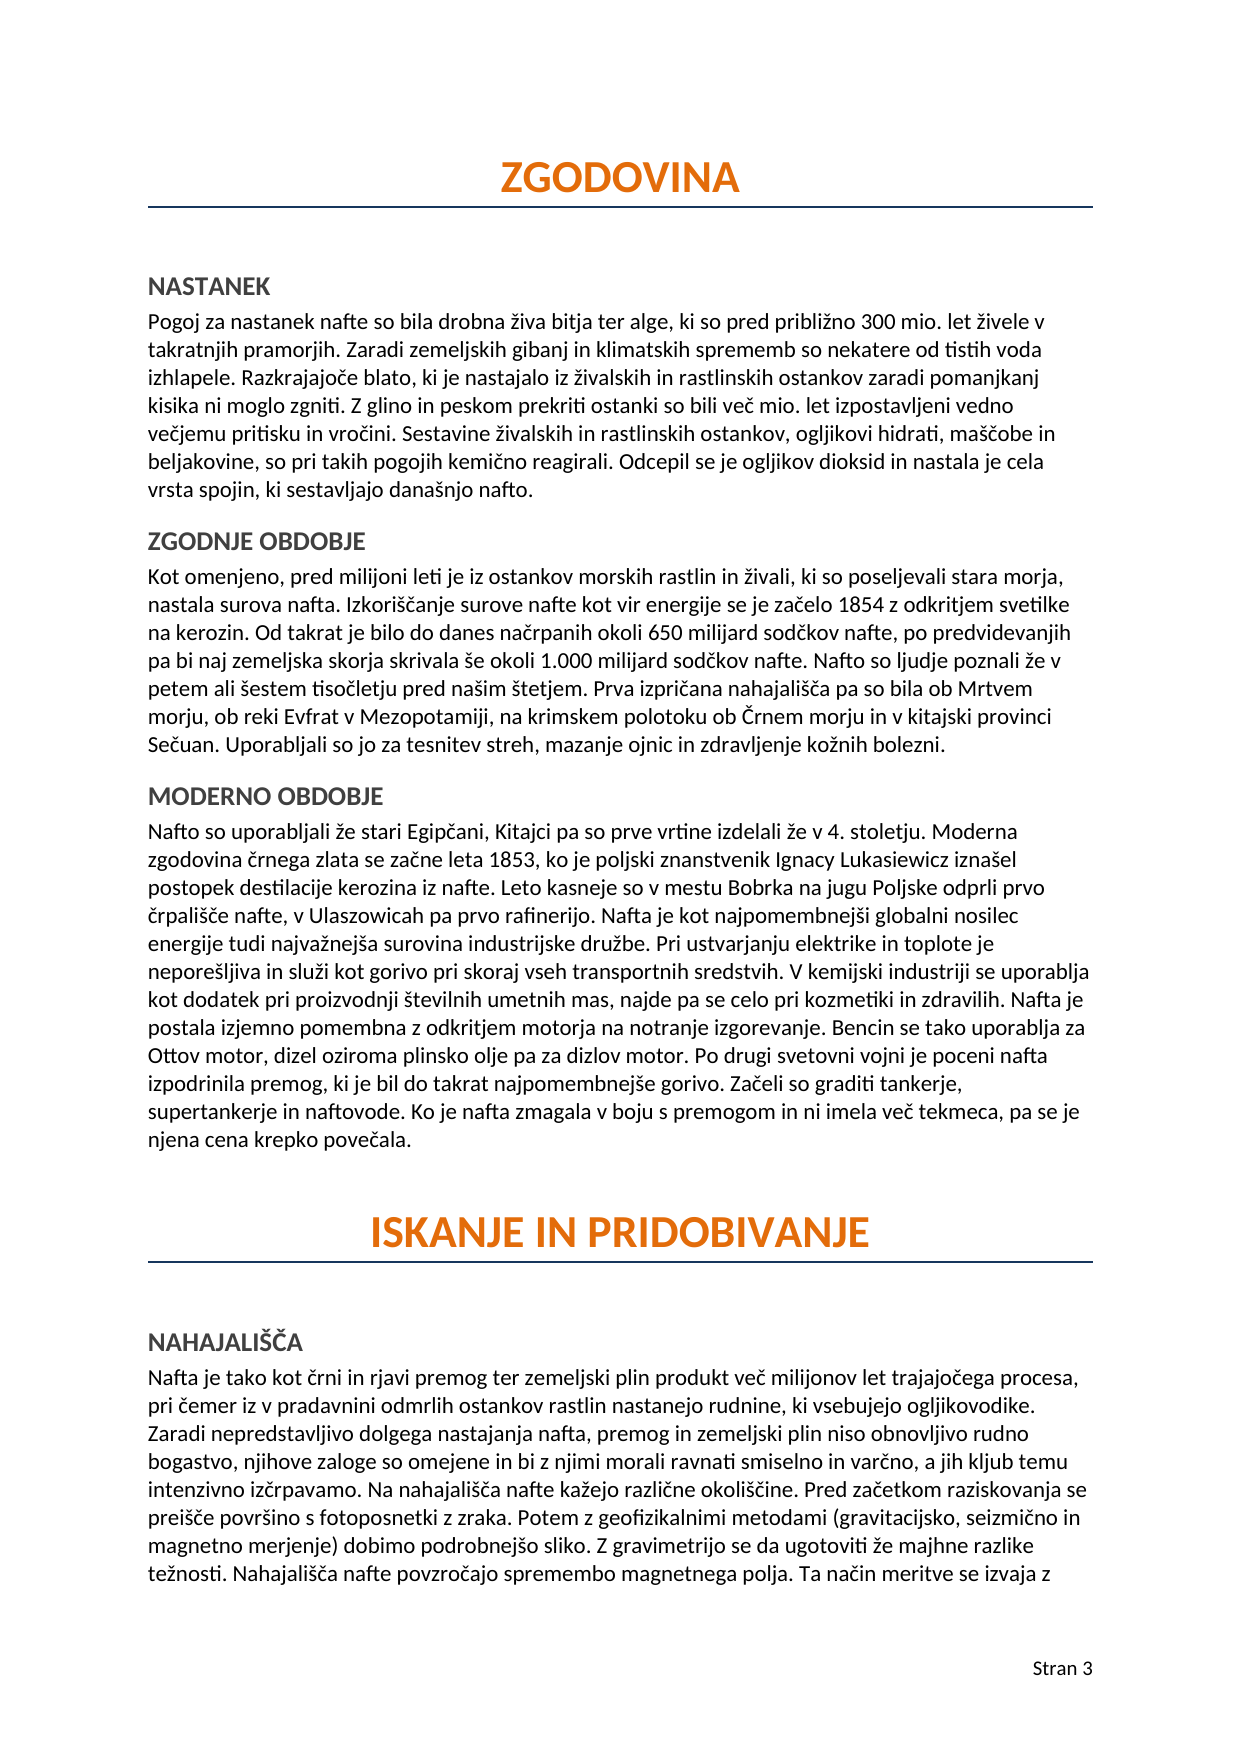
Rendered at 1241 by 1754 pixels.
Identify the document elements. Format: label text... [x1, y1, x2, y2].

text Kot omenjeno, pred milijoni leti je iz ostankov morskih rastlin in živali, ki so poseljevali stara morja, nastala surova nafta. Izkoriščanje surove nafte kot vir energije se je začelo 1854 z odkritjem svetilke na kerozin. Od takrat je bilo do danes načrpanih okoli 650 milijard sodčkov nafte, po predvidevanjih pa bi naj zemeljska skorja skrivala še okoli 1.000 milijard sodčkov nafte. Nafto so ljudje poznali že v petem ali šestem tisočletju pred našim štetjem. Prva izpričana nahajališča pa so bila ob Mrtvem morju, ob reki Evfrat v Mezopotamiji, na krimskem polotoku ob Črnem morju in v kitajski provinci Sečuan. Uporabljali so jo za tesnitev streh, mazanje ojnic in zdravljenje kožnih bolezni. [148, 562, 1093, 758]
text Nafta je tako kot črni in rjavi premog ter zemeljski plin produkt več milijonov let trajajočega procesa, pri čemer iz v pradavnini odmrlih ostankov rastlin nastanejo rudnine, ki vsebujejo ogljikovodike. Zaradi nepredstavljivo dolgega nastajanja nafta, premog in zemeljski plin niso obnovljivo rudno bogastvo, njihove zaloge so omejene in bi z njimi morali ravnati smiselno in varčno, a jih kljub temu intenzivno izčrpavamo. Na nahajališča nafte kažejo različne okoliščine. Pred začetkom raziskovanja se preišče površino s fotoposnetki z zraka. Potem z geofizikalnimi metodami (gravitacijsko, seizmično in magnetno merjenje) dobimo podrobnejšo sliko. Z gravimetrijo se da ugotoviti že majhne razlike težnosti. Nahajališča nafte povzročajo spremembo magnetnega polja. Ta način meritve se izvaja z [148, 1363, 1093, 1587]
text ZGODOVINA [148, 148, 1093, 206]
text Nafto so uporabljali že stari Egipčani, Kitajci pa so prve vrtine izdelali že v 4. stoletju. Moderna zgodovina črnega zlata se začne leta 1853, ko je poljski znanstvenik Ignacy Lukasiewicz iznašel postopek destilacije kerozina iz nafte. Leto kasneje so v mestu Bobrka na jugu Poljske odprli prvo črpališče nafte, v Ulaszowicah pa prvo rafinerijo. Nafta je kot najpomembnejši globalni nosilec energije tudi najvažnejša surovina industrijske družbe. Pri ustvarjanju elektrike in toplote je neporešljiva in služi kot gorivo pri skoraj vseh transportnih sredstvih. V kemijski industriji se uporablja kot dodatek pri proizvodnji številnih umetnih mas, najde pa se celo pri kozmetiki in zdravilih. Nafta je postala izjemno pomembna z odkritjem motorja na notranje izgorevanje. Bencin se tako uporablja za Ottov motor, dizel oziroma plinsko olje pa za dizlov motor. Po drugi svetovni vojni je poceni nafta izpodrinila premog, ki je bil do takrat najpomembnejše gorivo. Začeli so graditi tankerje, supertankerje in naftovode. Ko je nafta zmagala v boju s premogom in ni imela več tekmeca, pa se je njena cena krepko povečala. [148, 817, 1093, 1153]
text NASTANEK [148, 269, 1093, 302]
text ISKANJE IN PRIDOBIVANJE [148, 1203, 1093, 1261]
text NAHAJALIŠČA [148, 1325, 1093, 1358]
text MODERNO OBDOBJE [148, 779, 1093, 812]
text Pogoj za nastanek nafte so bila drobna živa bitja ter alge, ki so pred približno 300 mio. let živele v takratnjih pramorjih. Zaradi zemeljskih gibanj in klimatskih sprememb so nekatere od tistih voda izhlapele. Razkrajajoče blato, ki je nastajalo iz živalskih in rastlinskih ostankov zaradi pomanjkanj kisika ni moglo zgniti. Z glino in peskom prekriti ostanki so bili več mio. let izpostavljeni vedno večjemu pritisku in vročini. Sestavine živalskih in rastlinskih ostankov, ogljikovi hidrati, maščobe in beljakovine, so pri takih pogojih kemično reagirali. Odcepil se je ogljikov dioksid in nastala je cela vrsta spojin, ki sestavljajo današnjo nafto. [148, 307, 1093, 503]
text ZGODNJE OBDOBJE [148, 524, 1093, 557]
